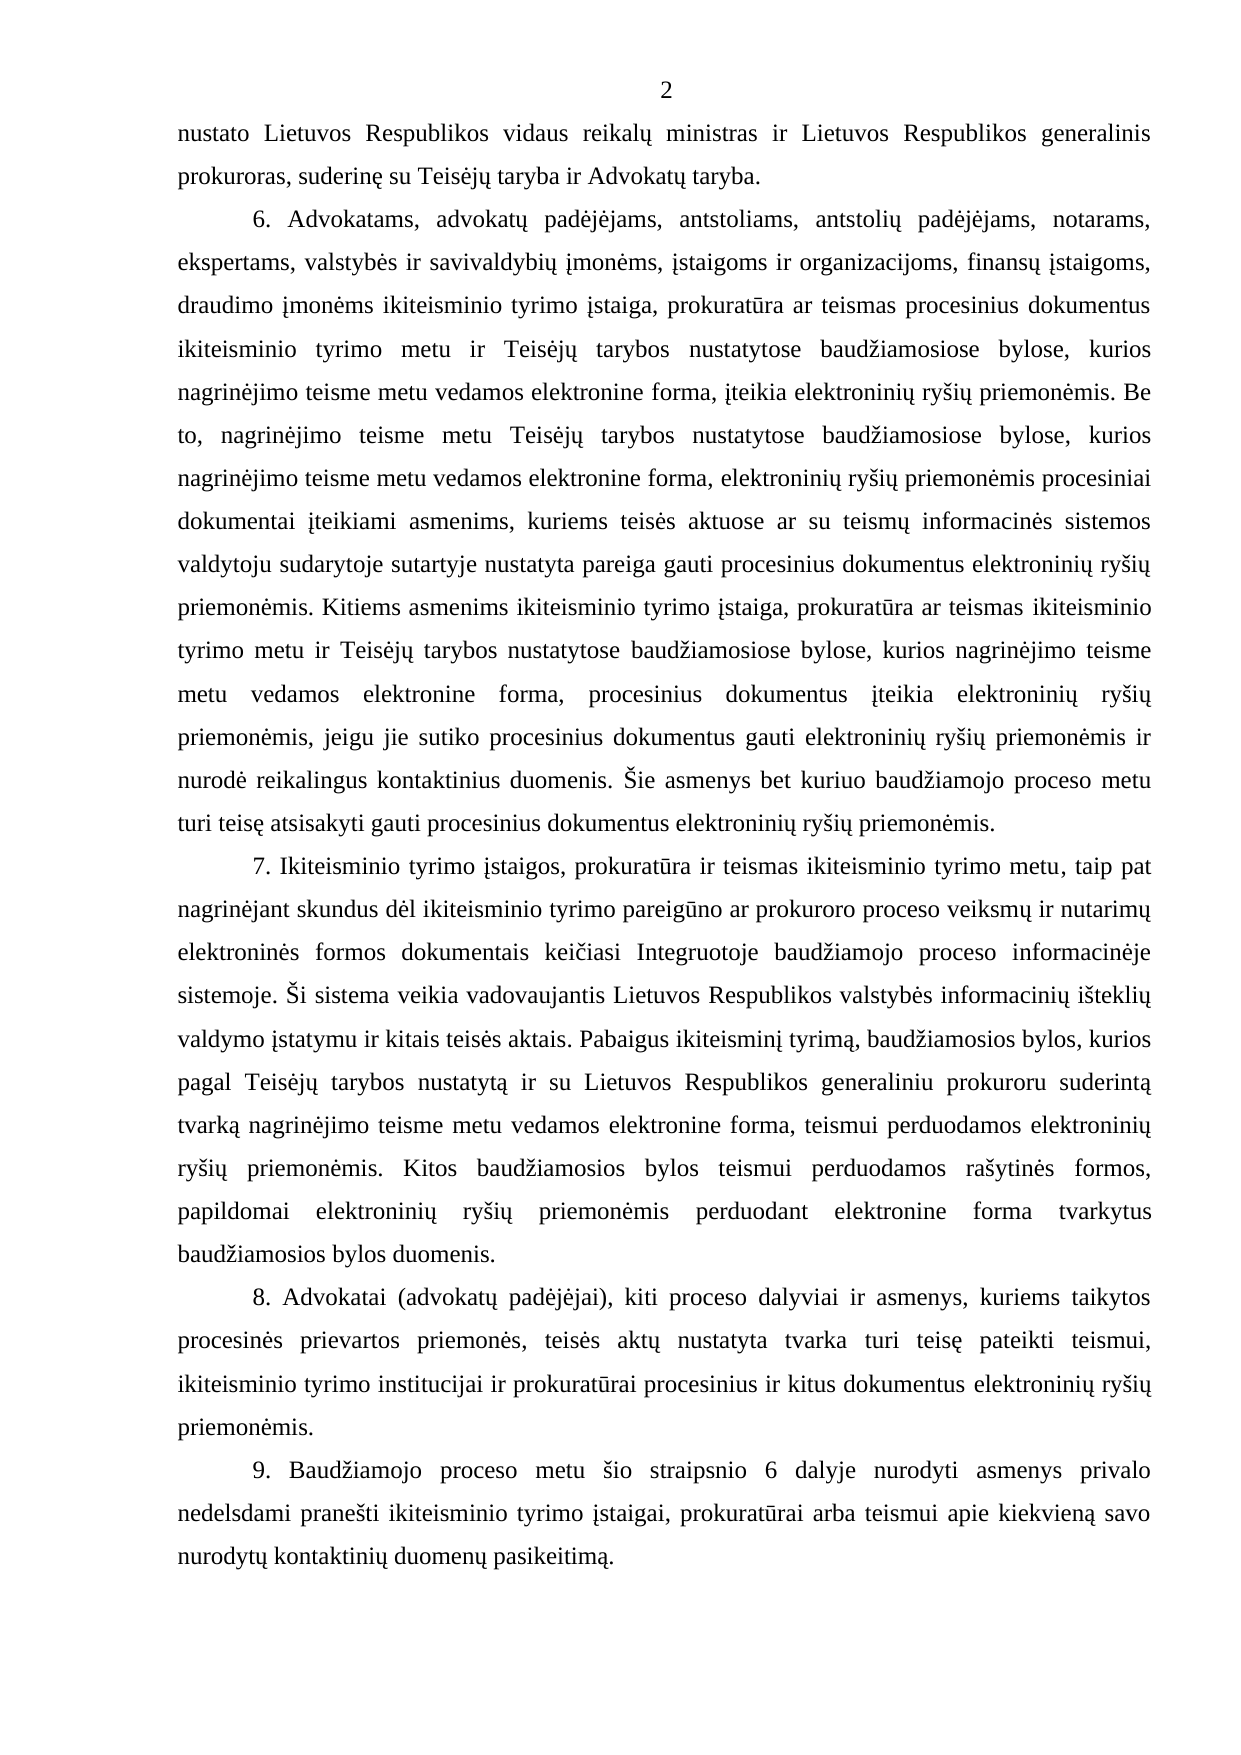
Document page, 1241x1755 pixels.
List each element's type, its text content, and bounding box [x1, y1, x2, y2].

text 9. Baudžiamojo proceso metu šio straipsnio 6 dalyje nurodyti asmenys privalo nedelsdami pranešti ikiteisminio tyrimo įstaigai, prokuratūrai arba teismui apie kiekvieną savo nurodytų kontaktinių duomenų pasikeitimą. [177, 1455, 1152, 1570]
text 7. Ikiteisminio tyrimo įstaigos, prokuratūra ir teismas ikiteisminio tyrimo metu, taip pat nagrinėjant skundus dėl ikiteisminio tyrimo pareigūno ar prokuroro proceso veiksmų ir nutarimų elektroninės formos dokumentais keičiasi Integruotoje baudžiamojo proceso informacinėje sistemoje. Ši sistema veikia vadovaujantis Lietuvos Respublikos valstybės informacinių išteklių valdymo įstatymu ir kitais teisės aktais. Pabaigus ikiteisminį tyrimą, baudžiamosios bylos, kurios pagal Teisėjų tarybos nustatytą ir su Lietuvos Respublikos generaliniu prokuroru suderintą tvarką nagrinėjimo teisme metu vedamos elektronine forma, teismui perduodamos elektroninių ryšių priemonėmis. Kitos baudžiamosios bylos teismui perduodamos rašytinės formos, papildomai elektroninių ryšių priemonėmis perduodant elektronine forma tvarkytus baudžiamosios bylos duomenis. [177, 851, 1152, 1268]
text 8. Advokatai (advokatų padėjėjai), kiti proceso dalyviai ir asmenys, kuriems taikytos procesinės prievartos priemonės, teisės aktų nustatyta tvarka turi teisę pateikti teismui, ikiteisminio tyrimo institucijai ir prokuratūrai procesinius ir kitus dokumentus elektroninių ryšių priemonėmis. [177, 1282, 1152, 1441]
text nustato Lietuvos Respublikos vidaus reikalų ministras ir Lietuvos Respublikos generalinis prokuroras, suderinę su Teisėjų taryba ir Advokatų taryba. [177, 118, 1152, 190]
text 6. Advokatams, advokatų padėjėjams, antstoliams, antstolių padėjėjams, notarams, ekspertams, valstybės ir savivaldybių įmonėms, įstaigoms ir organizacijoms, finansų įstaigoms, draudimo įmonėms ikiteisminio tyrimo įstaiga, prokuratūra ar teismas procesinius dokumentus ikiteisminio tyrimo metu ir Teisėjų tarybos nustatytose baudžiamosiose bylose, kurios nagrinėjimo teisme metu vedamos elektronine forma, įteikia elektroninių ryšių priemonėmis. Be to, nagrinėjimo teisme metu Teisėjų tarybos nustatytose baudžiamosiose bylose, kurios nagrinėjimo teisme metu vedamos elektronine forma, elektroninių ryšių priemonėmis procesiniai dokumentai įteikiami asmenims, kuriems teisės aktuose ar su teismų informacinės sistemos valdytoju sudarytoje sutartyje nustatyta pareiga gauti procesinius dokumentus elektroninių ryšių priemonėmis. Kitiems asmenims ikiteisminio tyrimo įstaiga, prokuratūra ar teismas ikiteisminio tyrimo metu ir Teisėjų tarybos nustatytose baudžiamosiose bylose, kurios nagrinėjimo teisme metu vedamos elektronine forma, procesinius dokumentus įteikia elektroninių ryšių priemonėmis, jeigu jie sutiko procesinius dokumentus gauti elektroninių ryšių priemonėmis ir nurodė reikalingus kontaktinius duomenis. Šie asmenys bet kuriuo baudžiamojo proceso metu turi teisę atsisakyti gauti procesinius dokumentus elektroninių ryšių priemonėmis. [177, 204, 1152, 837]
